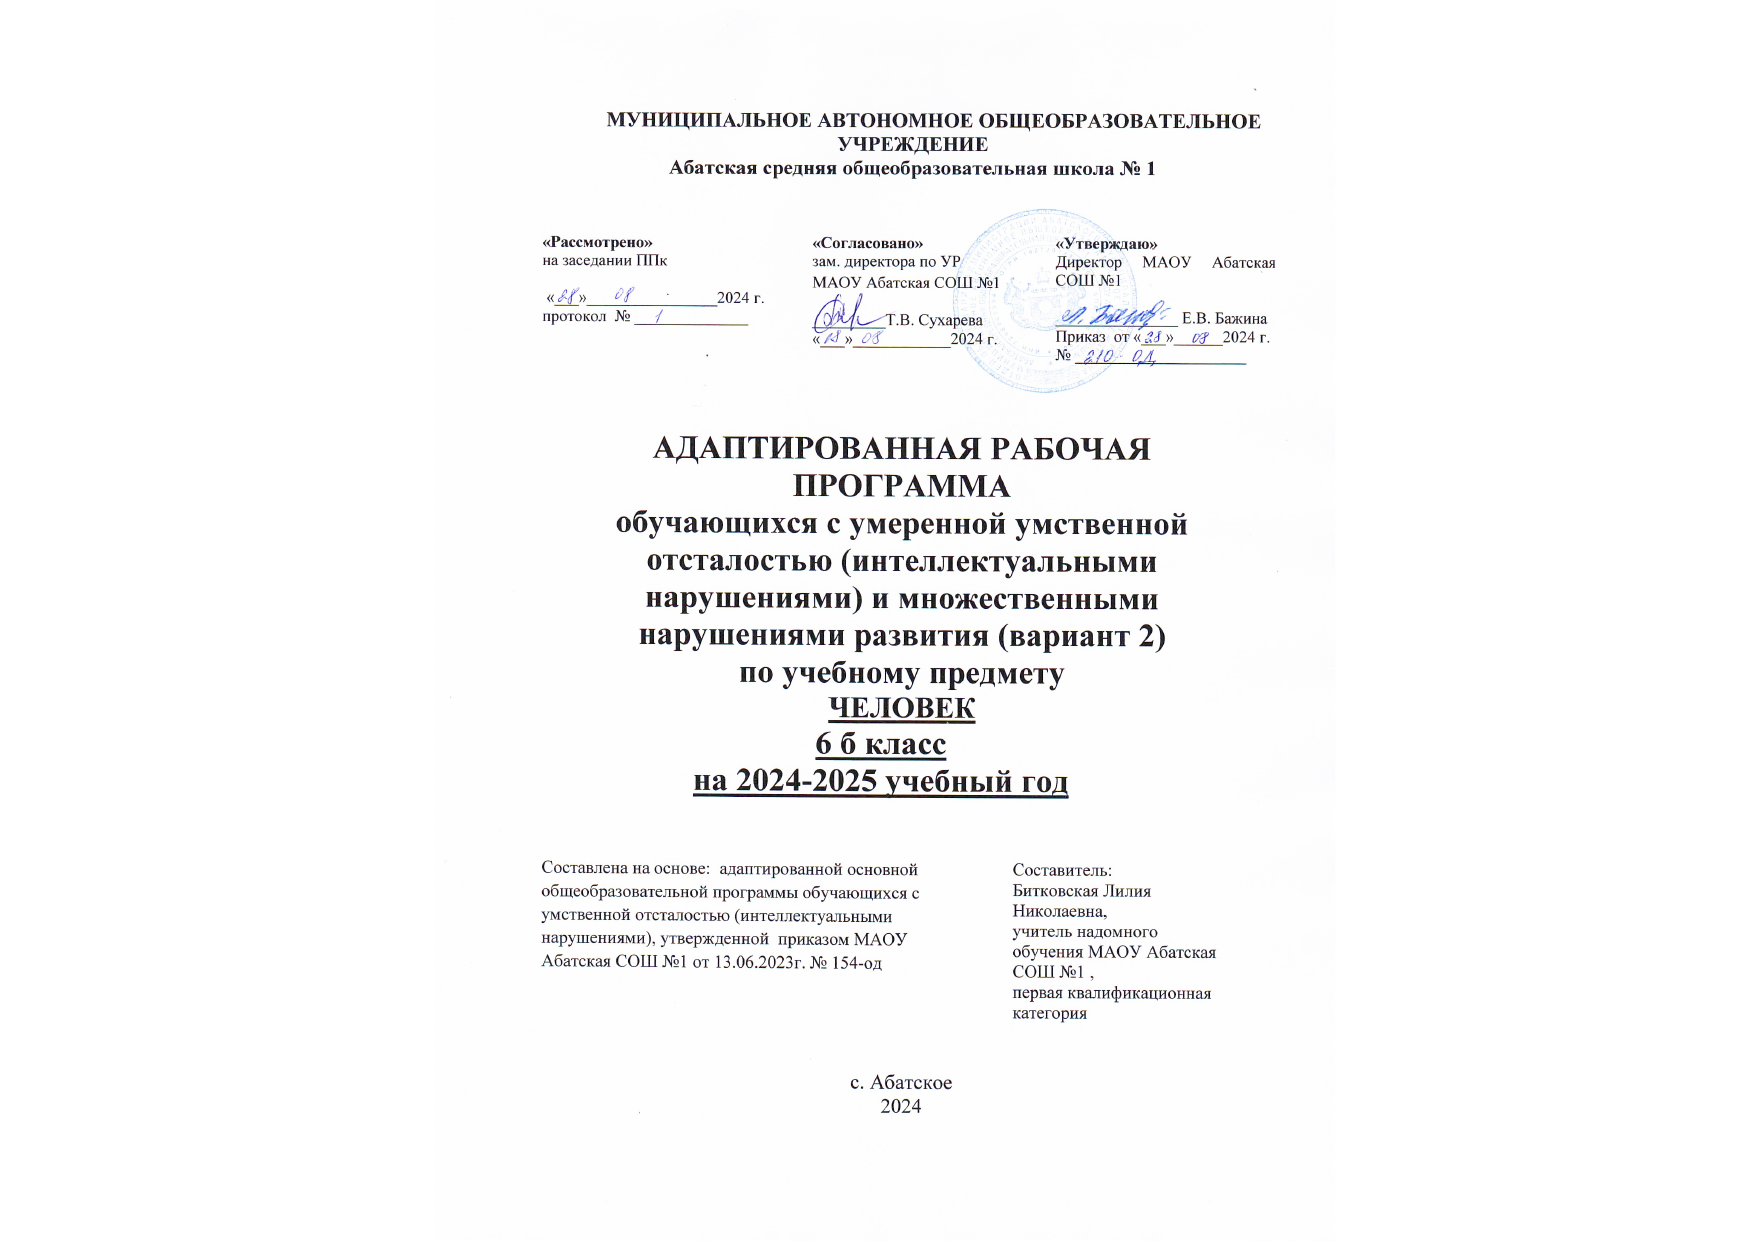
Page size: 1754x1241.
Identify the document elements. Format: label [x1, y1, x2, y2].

picture [433, 0, 1336, 1241]
